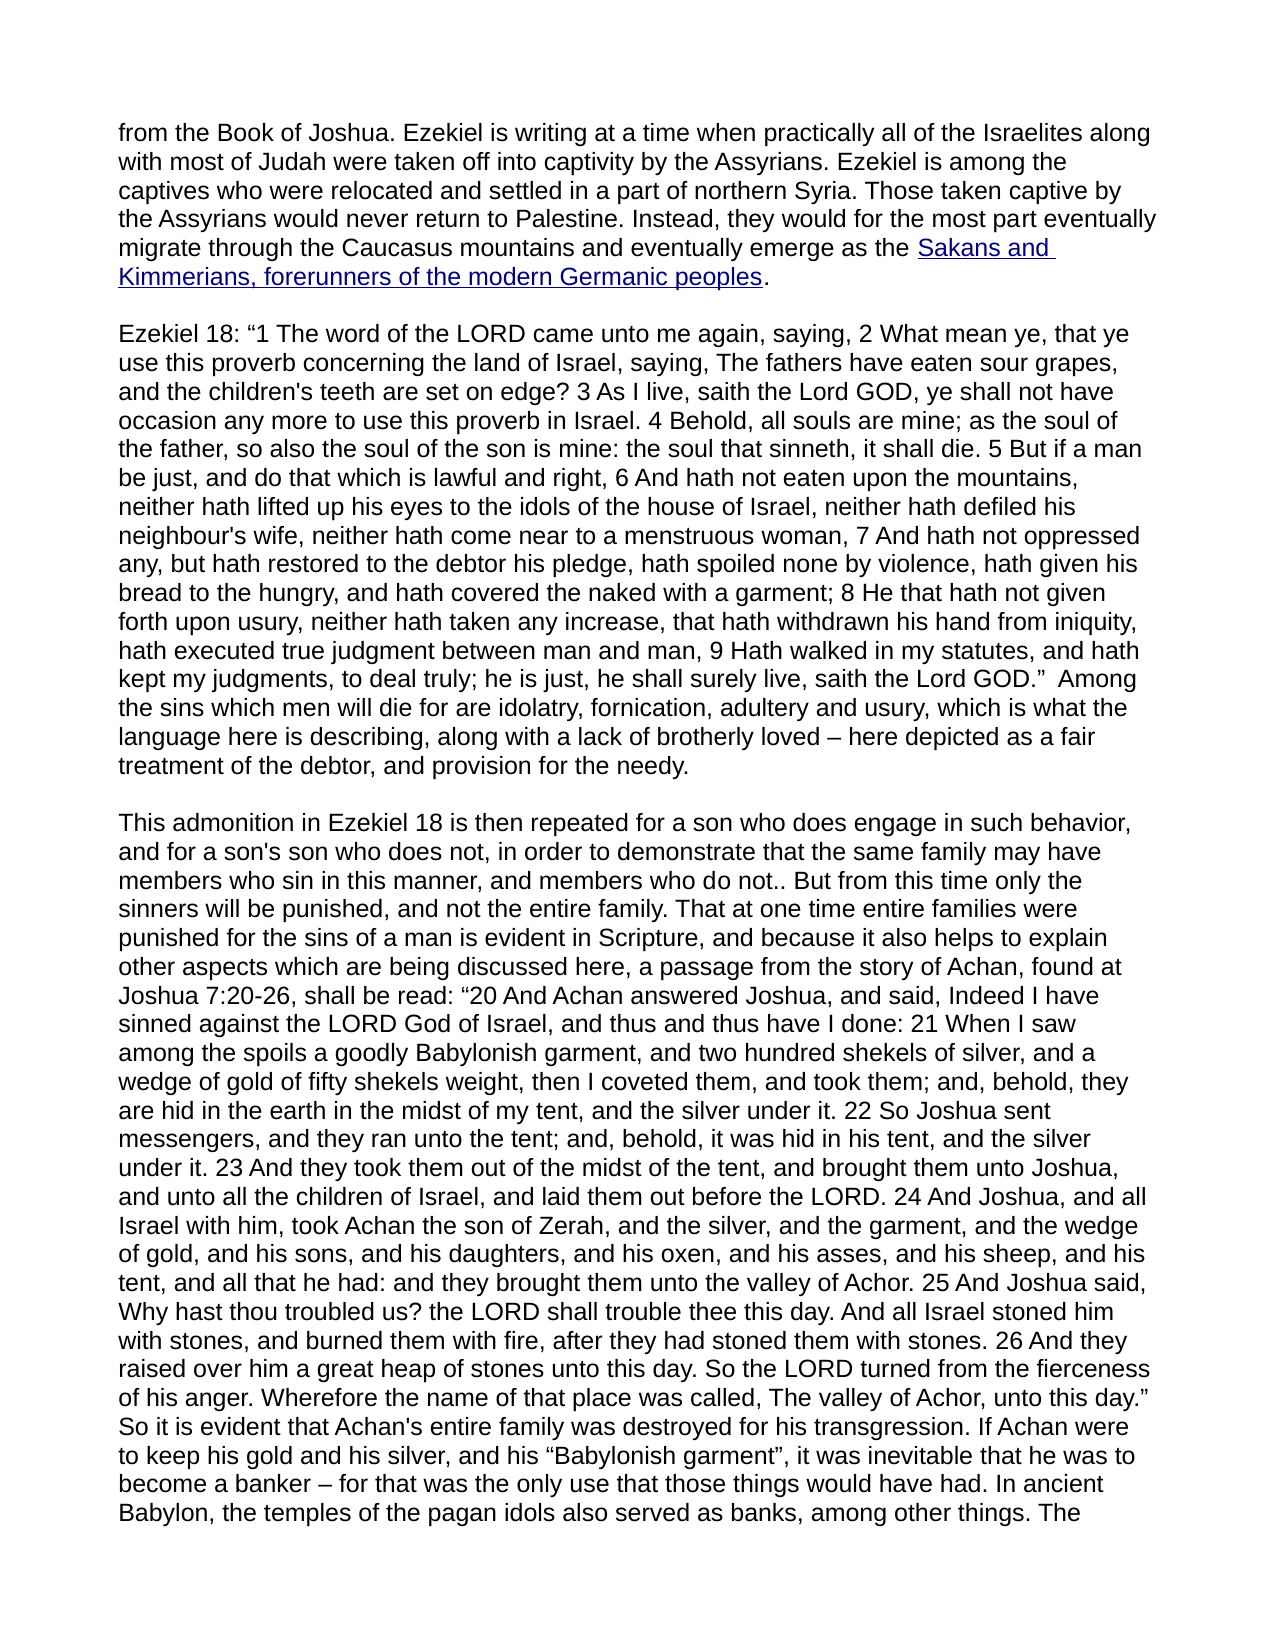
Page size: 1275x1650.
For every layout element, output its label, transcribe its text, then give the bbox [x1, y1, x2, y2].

text from the Book of Joshua. Ezekiel is writing at a time when practically all of the Israelites along with most of Judah were taken off into captivity by the Assyrians. Ezekiel is among the captives who were relocated and settled in a part of northern Syria. Those taken captive by the Assyrians would never return to Palestine. Instead, they would for the most part eventually migrate through the Caucasus mountains and eventually emerge as the Sakans and Kimmerians, forerunners of the modern Germanic peoples. [118, 118, 1157, 291]
text Ezekiel 18: “1 The word of the LORD came unto me again, saying, 2 What mean ye, that ye use this proverb concerning the land of Israel, saying, The fathers have eaten sour grapes, and the children's teeth are set on edge? 3 As I live, saith the Lord GOD, ye shall not have occasion any more to use this proverb in Israel. 4 Behold, all souls are mine; as the soul of the father, so also the soul of the son is mine: the soul that sinneth, it shall die. 5 But if a man be just, and do that which is lawful and right, 6 And hath not eaten upon the mountains, neither hath lifted up his eyes to the idols of the house of Israel, neither hath defiled his neighbour's wife, neither hath come near to a menstruous woman, 7 And hath not oppressed any, but hath restored to the debtor his pledge, hath spoiled none by violence, hath given his bread to the hungry, and hath covered the naked with a garment; 8 He that hath not given forth upon usury, neither hath taken any increase, that hath withdrawn his hand from iniquity, hath executed true judgment between man and man, 9 Hath walked in my statutes, and hath kept my judgments, to deal truly; he is just, he shall surely live, saith the Lord GOD.” Among the sins which men will die for are idolatry, fornication, adultery and usury, which is what the language here is describing, along with a lack of brotherly loved – here depicted as a fair treatment of the debtor, and provision for the needy. [118, 319, 1157, 779]
text This admonition in Ezekiel 18 is then repeated for a son who does engage in such behavior, and for a son's son who does not, in order to demonstrate that the same family may have members who sin in this manner, and members who do not.. But from this time only the sinners will be punished, and not the entire family. That at one time entire families were punished for the sins of a man is evident in Scripture, and because it also helps to explain other aspects which are being discussed here, a passage from the story of Achan, found at Joshua 7:20-26, shall be read: “20 And Achan answered Joshua, and said, Indeed I have sinned against the LORD God of Israel, and thus and thus have I done: 21 When I saw among the spoils a goodly Babylonish garment, and two hundred shekels of silver, and a wedge of gold of fifty shekels weight, then I coveted them, and took them; and, behold, they are hid in the earth in the midst of my tent, and the silver under it. 22 So Joshua sent messengers, and they ran unto the tent; and, behold, it was hid in his tent, and the silver under it. 23 And they took them out of the midst of the tent, and brought them unto Joshua, and unto all the children of Israel, and laid them out before the LORD. 24 And Joshua, and all Israel with him, took Achan the son of Zerah, and the silver, and the garment, and the wedge of gold, and his sons, and his daughters, and his oxen, and his asses, and his sheep, and his tent, and all that he had: and they brought them unto the valley of Achor. 25 And Joshua said, Why hast thou troubled us? the LORD shall trouble thee this day. And all Israel stoned him with stones, and burned them with fire, after they had stoned them with stones. 26 And they raised over him a great heap of stones unto this day. So the LORD turned from the fierceness of his anger. Wherefore the name of that place was called, The valley of Achor, unto this day.” So it is evident that Achan's entire family was destroyed for his transgression. If Achan were to keep his gold and his silver, and his “Babylonish garment”, it was inevitable that he was to become a banker – for that was the only use that those things would have had. In ancient Babylon, the temples of the pagan idols also served as banks, among other things. The [118, 808, 1157, 1527]
